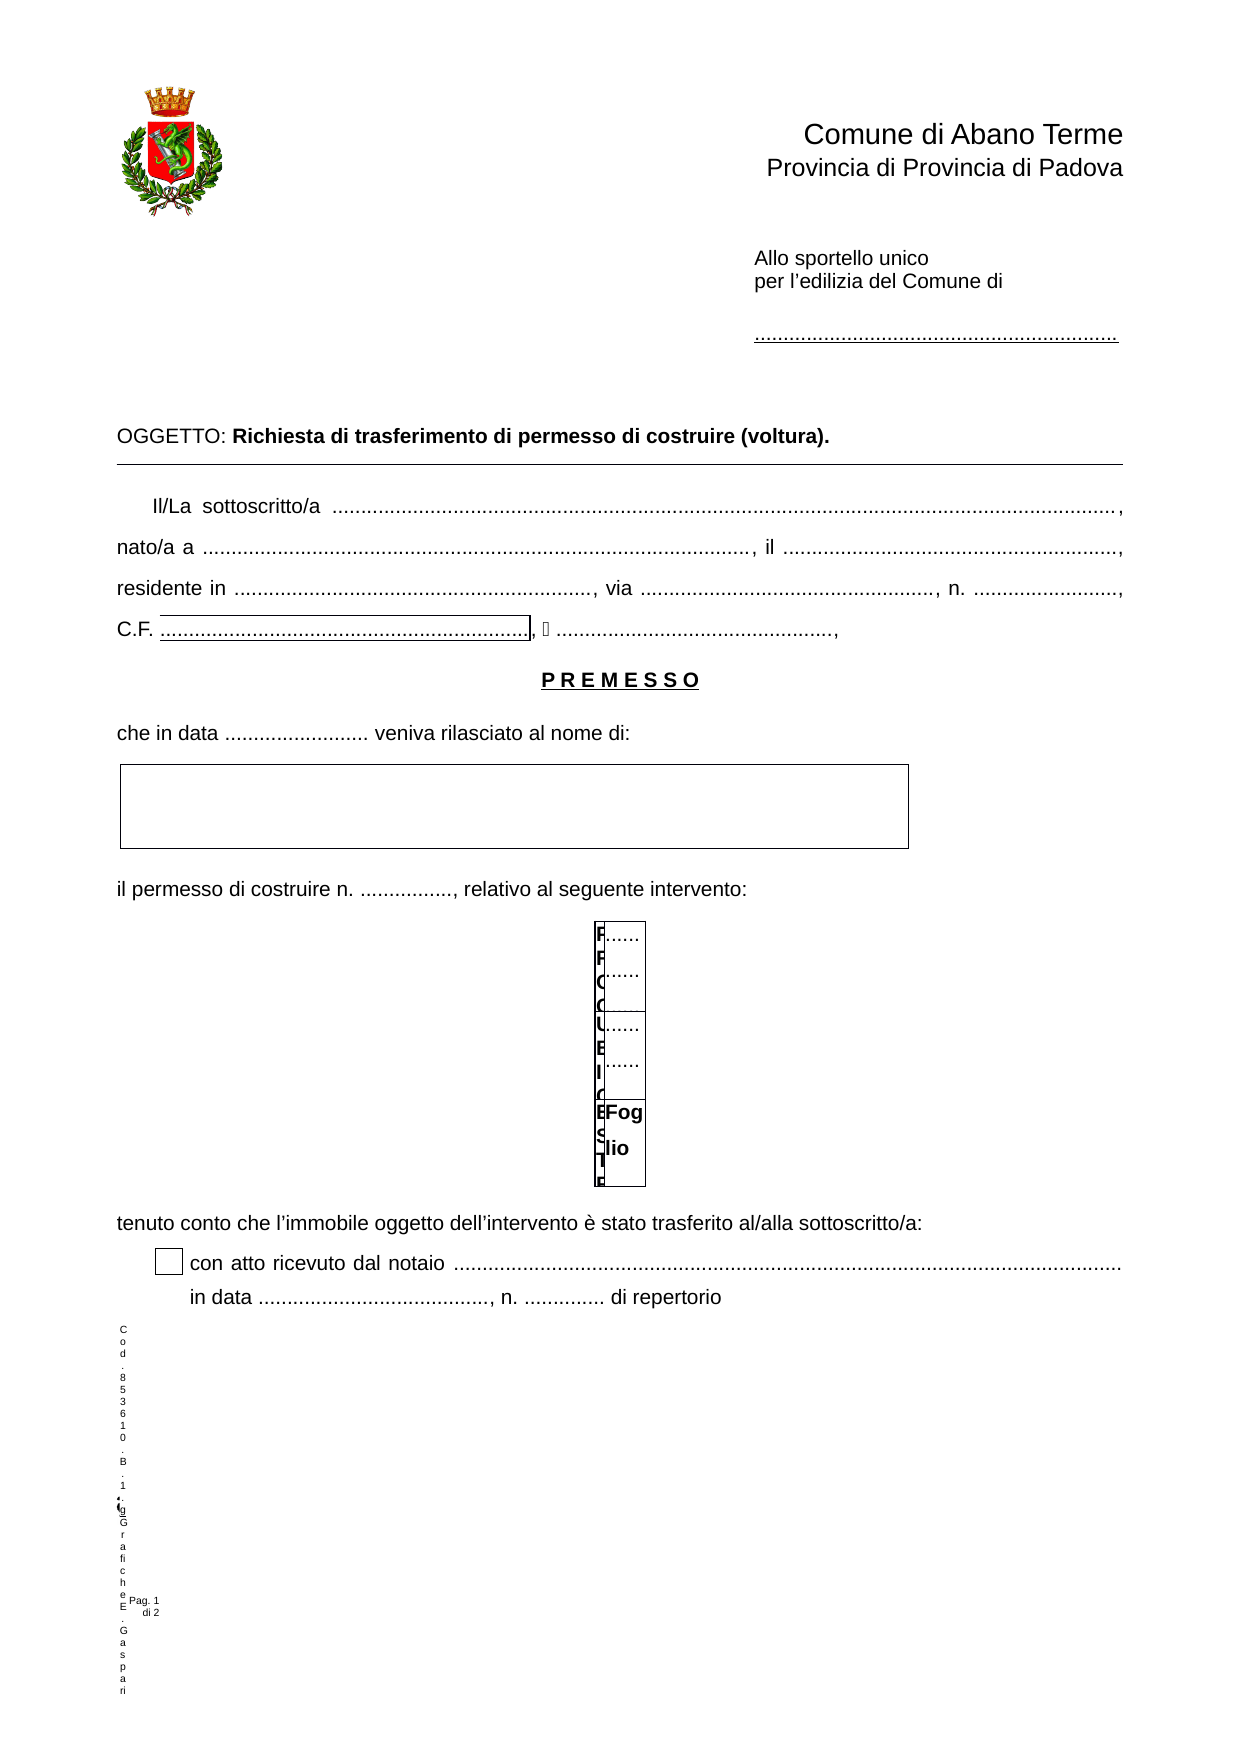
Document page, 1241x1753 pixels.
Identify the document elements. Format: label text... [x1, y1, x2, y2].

text tenuto conto che l’immobile oggetto dell’intervento è stato trasferito al/alla sottoscritto/a: [117, 1211, 1123, 1235]
picture [116, 1495, 120, 1525]
text Comune di Abano Terme [223, 117, 1123, 150]
text OGGETTO: Richiesta di trasferimento di permesso di costruire (voltura). [117, 424, 1123, 448]
table_header [121, 765, 908, 848]
picture [121, 86, 223, 217]
subtitle P R E M E S S O [117, 668, 1123, 692]
text il permesso di costruire n. ................, relativo al seguente intervento: [117, 873, 1123, 902]
table_cell ESTREMI CATASTALI [596, 1100, 604, 1153]
text con atto ricevuto dal notaio .................................................................................................................... in data ........................................, n. .............. di repertorio [154, 1247, 1123, 1310]
text per l’edilizia del Comune di [754, 269, 1123, 293]
table_cell UBICAZIONE DELL’IMMOBILE [596, 1012, 604, 1099]
text Il/La sottoscritto/a ........................................................................................................................................, nato/a a ..............................................................................................., il .........................................................., residente in .............................................................., via ..................................................., n. ........................., C.F. ................................................................,  ................................................, [117, 491, 1123, 641]
text Allo sportello unico [754, 245, 1123, 269]
text ............................................................... [754, 317, 1123, 346]
text che in data ......................... veniva rilasciato al nome di: [117, 717, 1123, 746]
table_header PROGETTO [596, 922, 604, 1011]
text Provincia di Provincia di Padova [223, 153, 1123, 182]
